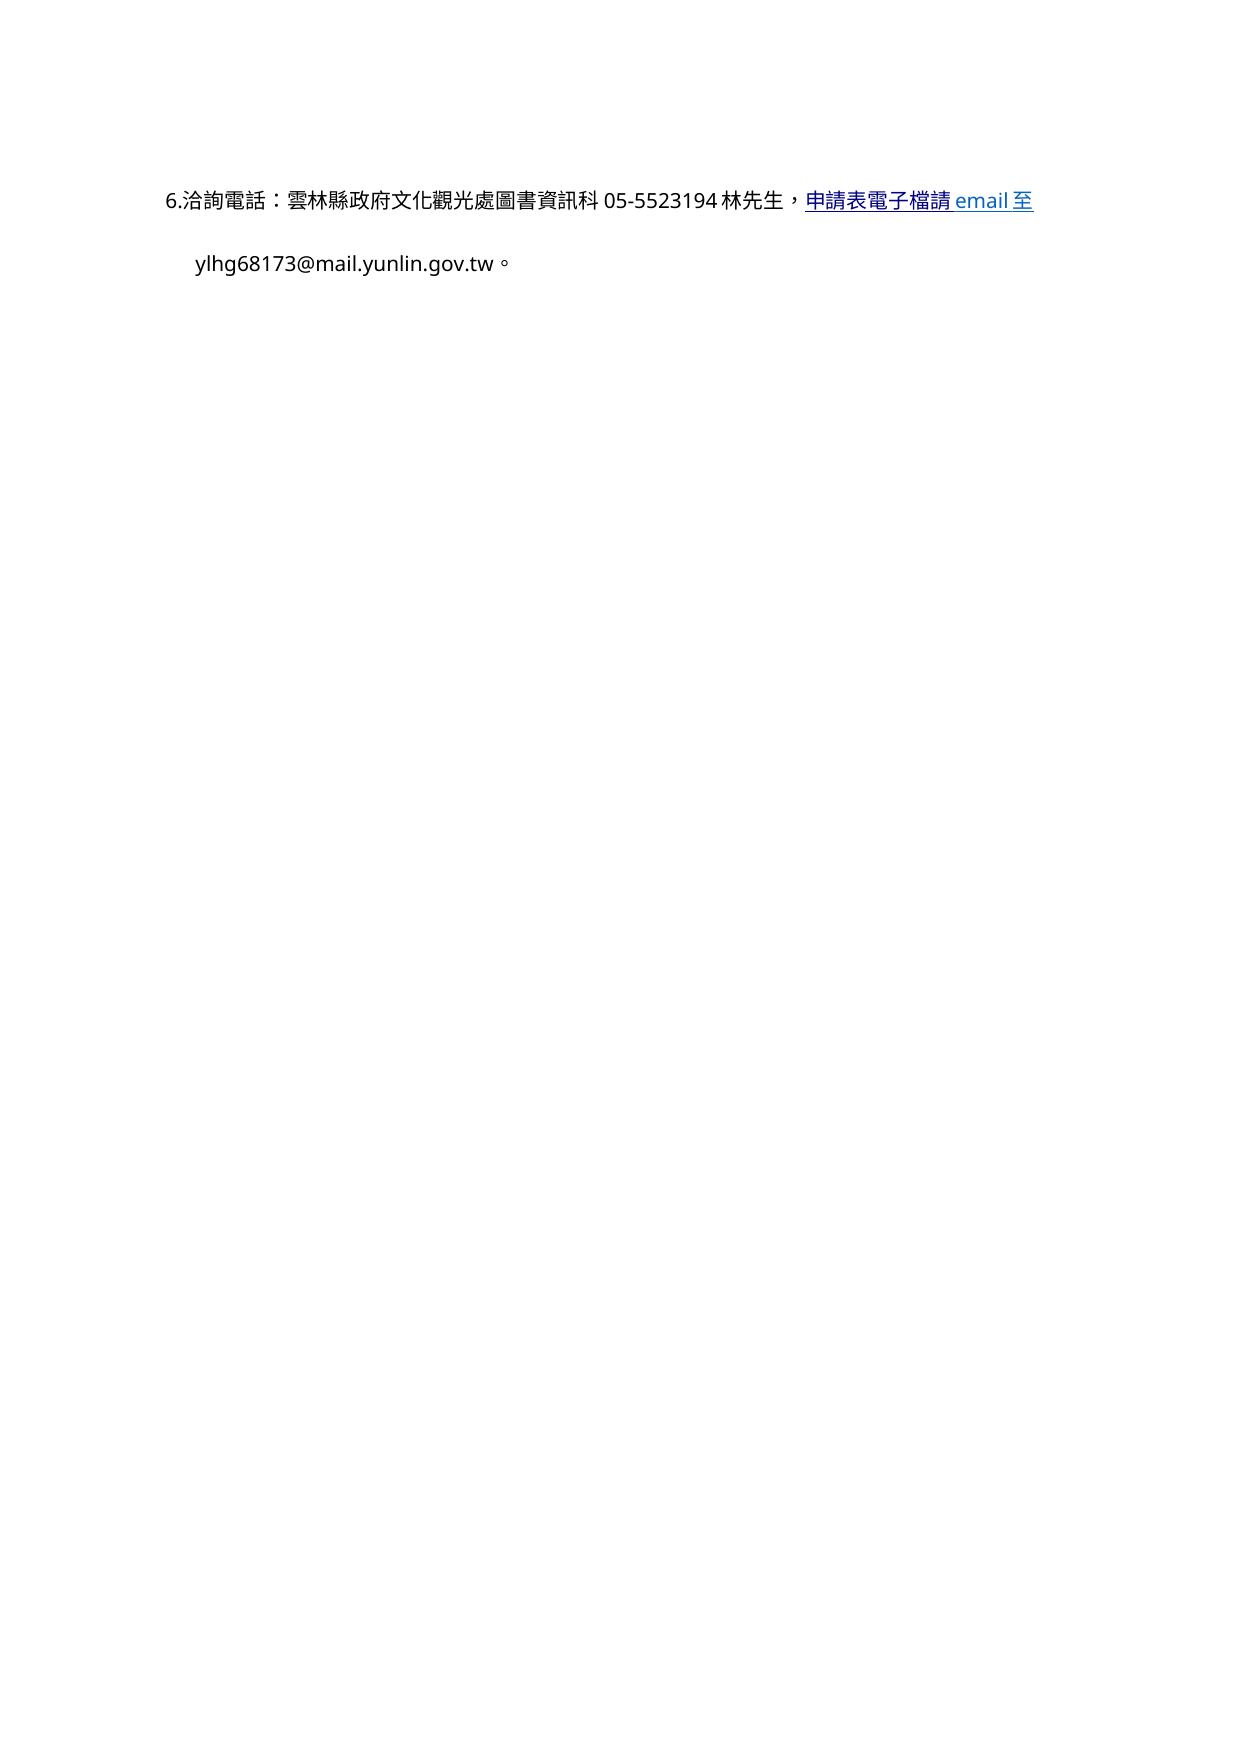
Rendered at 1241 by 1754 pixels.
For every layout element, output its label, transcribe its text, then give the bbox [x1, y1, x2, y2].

text 6.洽詢電話：雲林縣政府文化觀光處圖書資訊科05-5523194林先生，申請表電子檔請email至ylhg68173@mail.yunlin.gov.tw。 [133, 158, 1053, 283]
